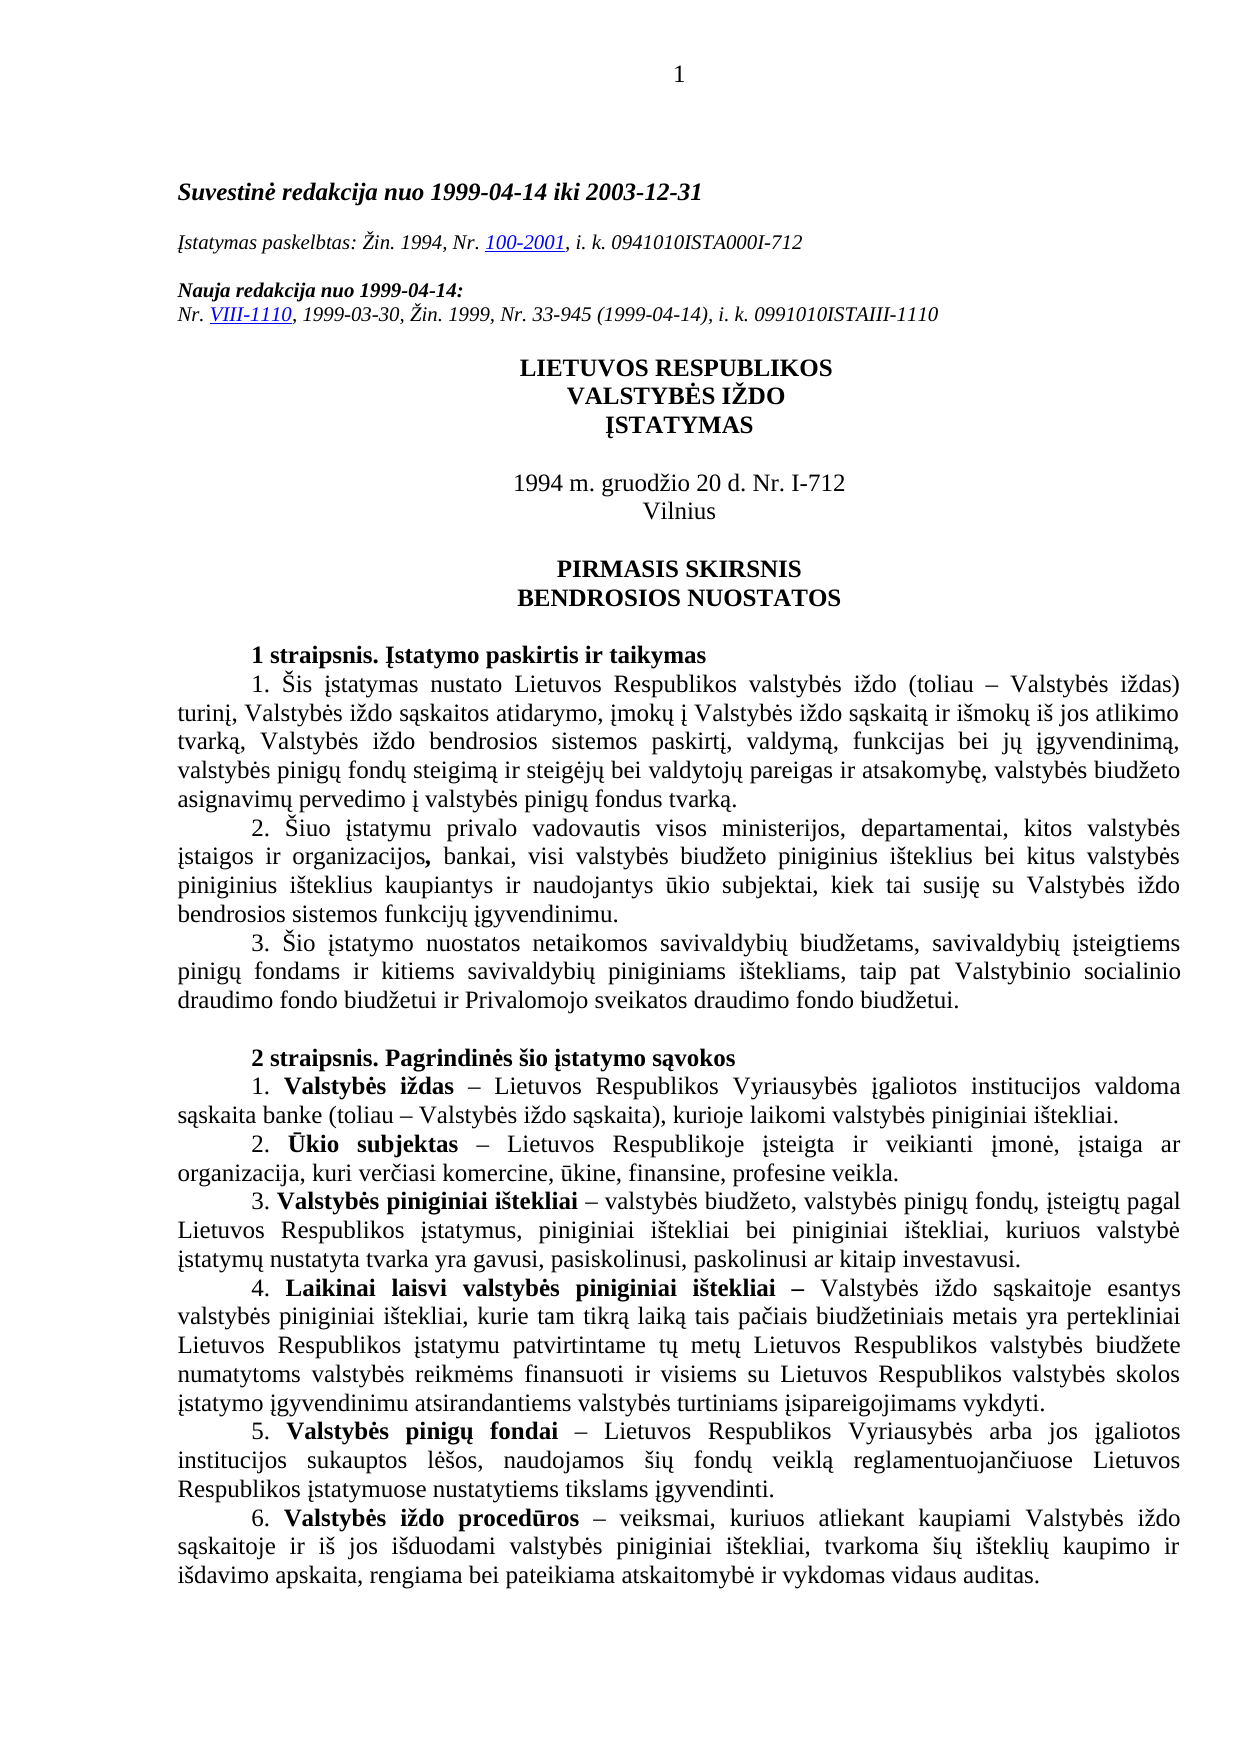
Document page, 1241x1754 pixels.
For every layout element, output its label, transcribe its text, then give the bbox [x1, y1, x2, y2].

text 1994 m. gruodžio 20 d. Nr. I-712 [177, 468, 1181, 496]
text Nr. VIII-1110, 1999-03-30, Žin. 1999, Nr. 33-945 (1999-04-14), i. k. 0991010ISTAIII-1110 [177, 302, 1181, 326]
text 1 straipsnis. Įstatymo paskirtis ir taikymas [177, 640, 1181, 669]
text Įstatymas paskelbtas: Žin. 1994, Nr. 100-2001, i. k. 0941010ISTA000I-712 [177, 230, 1181, 254]
text Nauja redakcija nuo 1999-04-14: [177, 278, 1181, 302]
text 6. Valstybės iždo procedūros – veiksmai, kuriuos atliekant kaupiami Valstybės iždo sąskaitoje ir iš jos išduodami valstybės piniginiai ištekliai, tvarkoma šių išteklių kaupimo ir išdavimo apskaita, rengiama bei pateikiama atskaitomybė ir vykdomas vidaus auditas. [177, 1503, 1181, 1589]
text 3. Valstybės piniginiai ištekliai – valstybės biudžeto, valstybės pinigų fondų, įsteigtų pagal Lietuvos Respublikos įstatymus, piniginiai ištekliai bei piniginiai ištekliai, kuriuos valstybė įstatymų nustatyta tvarka yra gavusi, pasiskolinusi, paskolinusi ar kitaip investavusi. [177, 1186, 1181, 1273]
text 1. Šis įstatymas nustato Lietuvos Respublikos valstybės iždo (toliau – Valstybės iždas) turinį, Valstybės iždo sąskaitos atidarymo, įmokų į Valstybės iždo sąskaitą ir išmokų iš jos atlikimo tvarką, Valstybės iždo bendrosios sistemos paskirtį, valdymą, funkcijas bei jų įgyvendinimą, valstybės pinigų fondų steigimą ir steigėjų bei valdytojų pareigas ir atsakomybę, valstybės biudžeto asignavimų pervedimo į valstybės pinigų fondus tvarką. [177, 669, 1181, 813]
text 2 straipsnis. Pagrindinės šio įstatymo sąvokos [177, 1043, 1181, 1071]
text 2. Ūkio subjektas – Lietuvos Respublikoje įsteigta ir veikianti įmonė, įstaiga ar organizacija, kuri verčiasi komercine, ūkine, finansine, profesine veikla. [177, 1129, 1181, 1186]
text 2. Šiuo įstatymu privalo vadovautis visos ministerijos, departamentai, kitos valstybės įstaigos ir organizacijos, bankai, visi valstybės biudžeto piniginius išteklius bei kitus valstybės piniginius išteklius kaupiantys ir naudojantys ūkio subjektai, kiek tai susiję su Valstybės iždo bendrosios sistemos funkcijų įgyvendinimu. [177, 813, 1181, 928]
text PIRMASIS SKIRSNIS [177, 554, 1181, 583]
text Vilnius [177, 496, 1181, 525]
text Suvestinė redakcija nuo 1999-04-14 iki 2003-12-31 [177, 177, 1181, 206]
text 1. Valstybės iždas – Lietuvos Respublikos Vyriausybės įgaliotos institucijos valdoma sąskaita banke (toliau – Valstybės iždo sąskaita), kurioje laikomi valstybės piniginiai ištekliai. [177, 1071, 1181, 1129]
text LIETUVOS RESPUBLIKOS VALSTYBĖS IŽDO ĮSTATYMAS [177, 353, 1181, 439]
text 3. Šio įstatymo nuostatos netaikomos savivaldybių biudžetams, savivaldybių įsteigtiems pinigų fondams ir kitiems savivaldybių piniginiams ištekliams, taip pat Valstybinio socialinio draudimo fondo biudžetui ir Privalomojo sveikatos draudimo fondo biudžetui. [177, 928, 1181, 1014]
text 4. Laikinai laisvi valstybės piniginiai ištekliai – Valstybės iždo sąskaitoje esantys valstybės piniginiai ištekliai, kurie tam tikrą laiką tais pačiais biudžetiniais metais yra pertekliniai Lietuvos Respublikos įstatymu patvirtintame tų metų Lietuvos Respublikos valstybės biudžete numatytoms valstybės reikmėms finansuoti ir visiems su Lietuvos Respublikos valstybės skolos įstatymo įgyvendinimu atsirandantiems valstybės turtiniams įsipareigojimams vykdyti. [177, 1273, 1181, 1416]
text 5. Valstybės pinigų fondai – Lietuvos Respublikos Vyriausybės arba jos įgaliotos institucijos sukauptos lėšos, naudojamos šių fondų veiklą reglamentuojančiuose Lietuvos Respublikos įstatymuose nustatytiems tikslams įgyvendinti. [177, 1416, 1181, 1503]
text BENDROSIOS NUOSTATOS [177, 583, 1181, 611]
